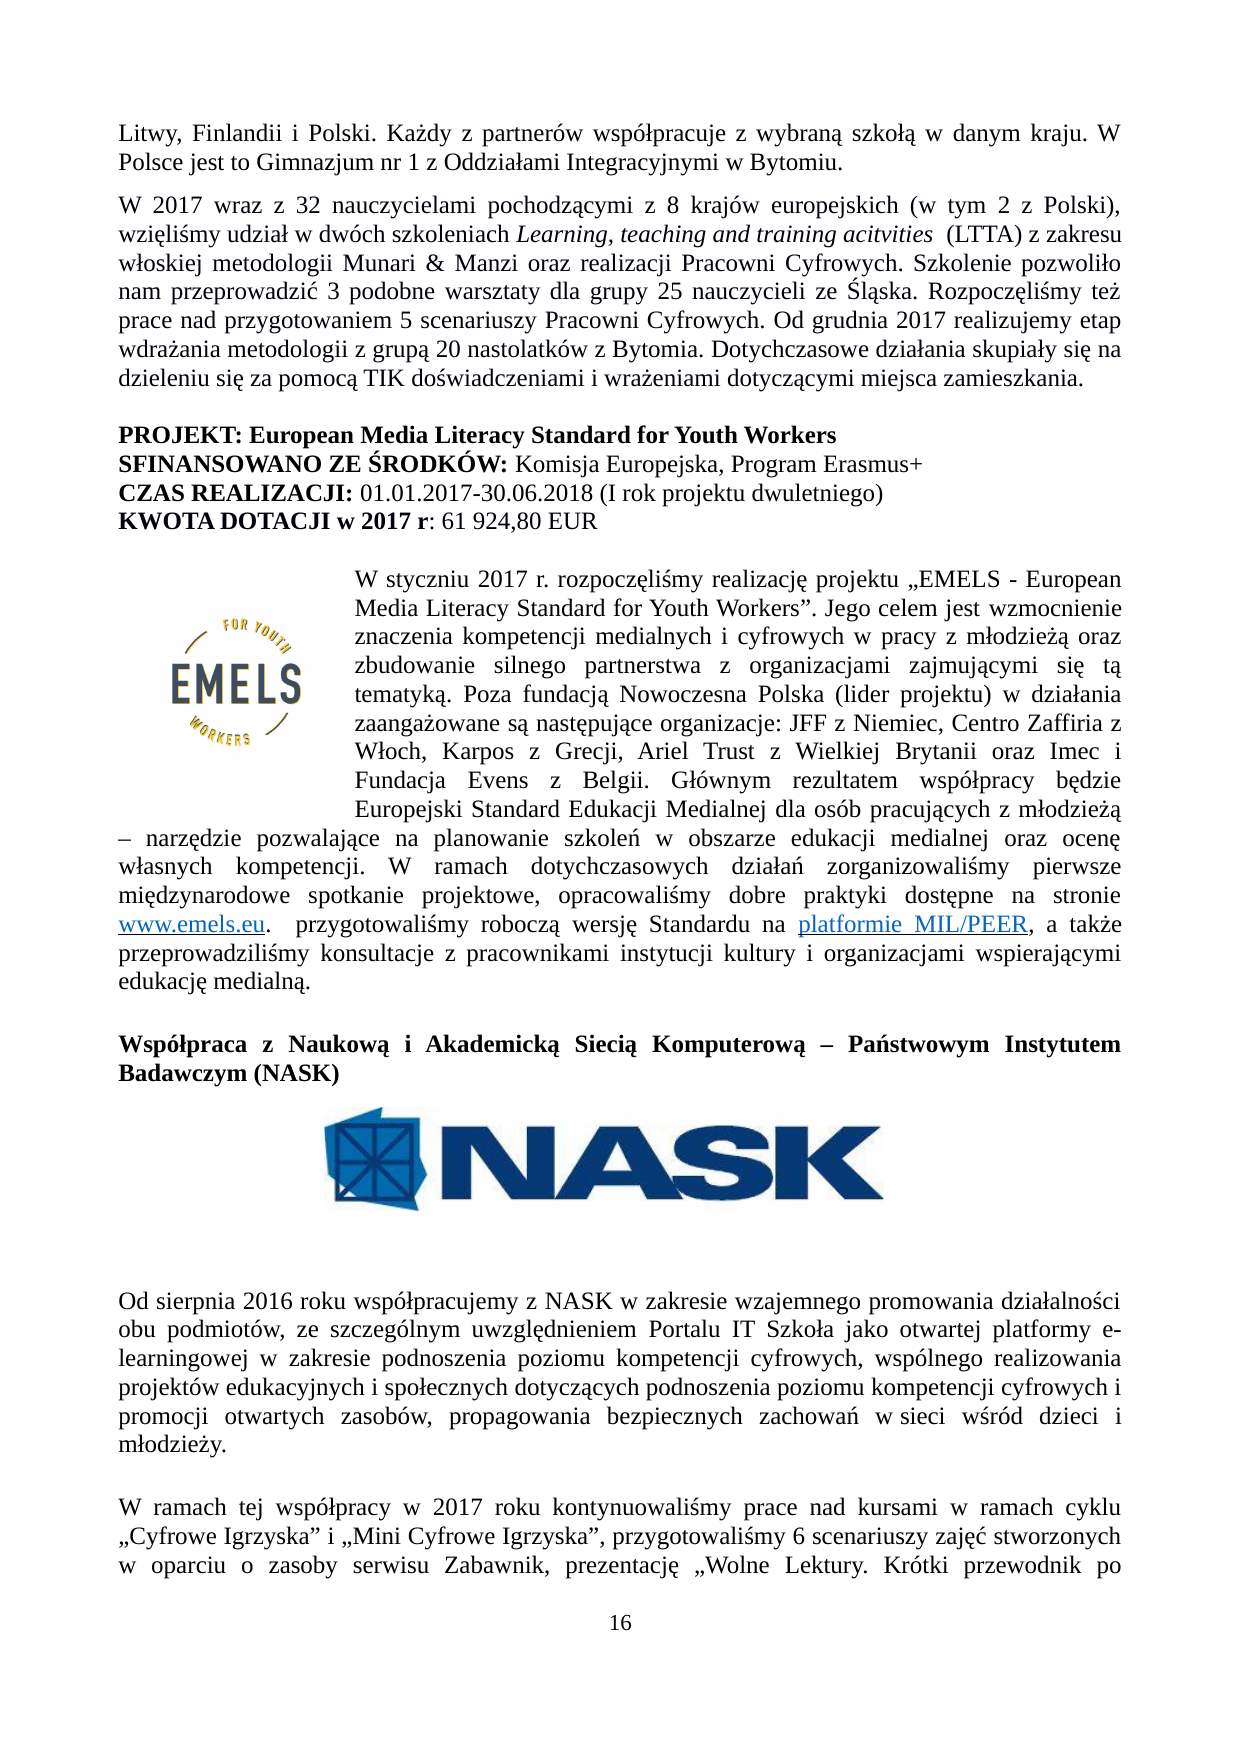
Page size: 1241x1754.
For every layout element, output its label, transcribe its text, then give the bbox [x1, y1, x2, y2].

picture [118, 563, 355, 801]
text PROJEKT: European Media Literacy Standard for Youth Workers [118, 420, 1122, 449]
text CZAS REALIZACJI: 01.01.2017-30.06.2018 (I rok projektu dwuletniego) [118, 478, 1122, 506]
picture [324, 1107, 884, 1211]
text Litwy, Finlandii i Polski. Każdy z partnerów współpracuje z wybraną szkołą w danym kraju. W Polsce jest to Gimnazjum nr 1 z Oddziałami Integracyjnymi w Bytomiu. [118, 118, 1122, 176]
text SFINANSOWANO ZE ŚRODKÓW: Komisja Europejska, Program Erasmus+ [118, 449, 1122, 478]
text KWOTA DOTACJI w 2017 r: 61 924,80 EUR [118, 506, 1122, 535]
text W 2017 wraz z 32 nauczycielami pochodzącymi z 8 krajów europejskich (w tym 2 z Polski), wzięliśmy udział w dwóch szkoleniach Learning, teaching and training acitvities (LTTA) z zakresu włoskiej metodologii Munari & Manzi oraz realizacji Pracowni Cyfrowych. Szkolenie pozwoliło nam przeprowadzić 3 podobne warsztaty dla grupy 25 nauczycieli ze Śląska. Rozpoczęliśmy też prace nad przygotowaniem 5 scenariuszy Pracowni Cyfrowych. Od grudnia 2017 realizujemy etap wdrażania metodologii z grupą 20 nastolatków z Bytomia. Dotychczasowe działania skupiały się na dzieleniu się za pomocą TIK doświadczeniami i wrażeniami dotyczącymi miejsca zamieszkania. [118, 190, 1122, 391]
text Współpraca z Naukową i Akademicką Siecią Komputerową – Państwowym Instytutem Badawczym (NASK) [118, 1029, 1122, 1087]
text W ramach tej współpracy w 2017 roku kontynuowaliśmy prace nad kursami w ramach cyklu „Cyfrowe Igrzyska” i „Mini Cyfrowe Igrzyska”, przygotowaliśmy 6 scenariuszy zajęć stworzonych w oparciu o zasoby serwisu Zabawnik, prezentację „Wolne Lektury. Krótki przewodnik po [118, 1492, 1122, 1579]
text Od sierpnia 2016 roku współpracujemy z NASK w zakresie wzajemnego promowania działalności obu podmiotów, ze szczególnym uwzględnieniem Portalu IT Szkoła jako otwartej platformy e-learningowej w zakresie podnoszenia poziomu kompetencji cyfrowych, wspólnego realizowania projektów edukacyjnych i społecznych dotyczących podnoszenia poziomu kompetencji cyfrowych i promocji otwartych zasobów, propagowania bezpiecznych zachowań w sieci wśród dzieci i młodzieży. [118, 1286, 1122, 1458]
text W styczniu 2017 r. rozpoczęliśmy realizację projektu „EMELS - European Media Literacy Standard for Youth Workers”. Jego celem jest wzmocnienie znaczenia kompetencji medialnych i cyfrowych w pracy z młodzieżą oraz zbudowanie silnego partnerstwa z organizacjami zajmującymi się tą tematyką. Poza fundacją Nowoczesna Polska (lider projektu) w działania zaangażowane są następujące organizacje: JFF z Niemiec, Centro Zaffiria z Włoch, Karpos z Grecji, Ariel Trust z Wielkiej Brytanii oraz Imec i Fundacja Evens z Belgii. Głównym rezultatem współpracy będzie Europejski Standard Edukacji Medialnej dla osób pracujących z młodzieżą – narzędzie pozwalające na planowanie szkoleń w obszarze edukacji medialnej oraz ocenę własnych kompetencji. W ramach dotychczasowych działań zorganizowaliśmy pierwsze międzynarodowe spotkanie projektowe, opracowaliśmy dobre praktyki dostępne na stronie www.emels.eu. przygotowaliśmy roboczą wersję Standardu na platformie MIL/PEER, a także przeprowadziliśmy konsultacje z pracownikami instytucji kultury i organizacjami wspierającymi edukację medialną. [118, 564, 1122, 995]
